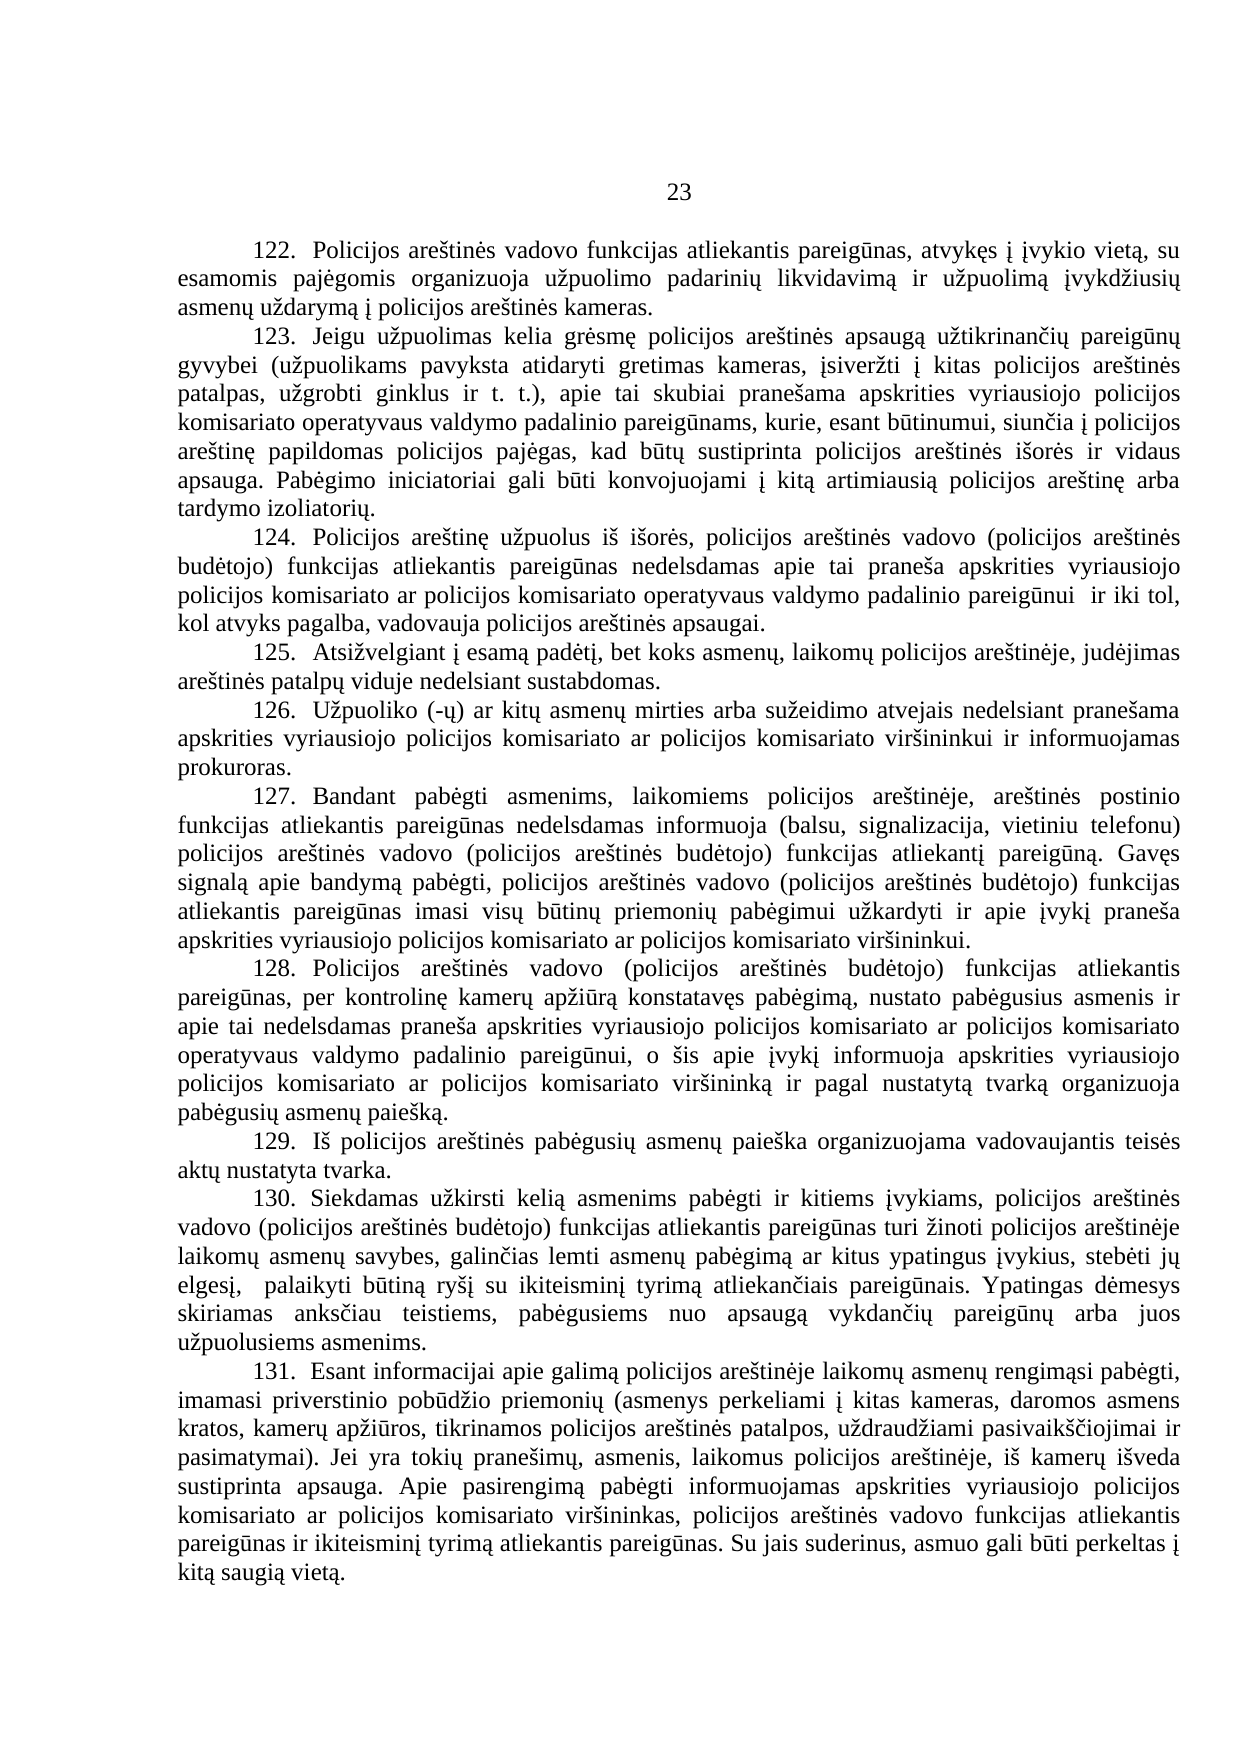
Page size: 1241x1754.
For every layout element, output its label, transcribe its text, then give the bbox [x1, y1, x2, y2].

text 127. Bandant pabėgti asmenims, laikomiems policijos areštinėje, areštinės postinio funkcijas atliekantis pareigūnas nedelsdamas informuoja (balsu, signalizacija, vietiniu telefonu) policijos areštinės vadovo (policijos areštinės budėtojo) funkcijas atliekantį pareigūną. Gavęs signalą apie bandymą pabėgti, policijos areštinės vadovo (policijos areštinės budėtojo) funkcijas atliekantis pareigūnas imasi visų būtinų priemonių pabėgimui užkardyti ir apie įvykį praneša apskrities vyriausiojo policijos komisariato ar policijos komisariato viršininkui. [177, 781, 1181, 953]
text 129. Iš policijos areštinės pabėgusių asmenų paieška organizuojama vadovaujantis teisės aktų nustatyta tvarka. [177, 1126, 1181, 1183]
text 125. Atsižvelgiant į esamą padėtį, bet koks asmenų, laikomų policijos areštinėje, judėjimas areštinės patalpų viduje nedelsiant sustabdomas. [177, 637, 1181, 695]
text 126. Užpuoliko (-ų) ar kitų asmenų mirties arba sužeidimo atvejais nedelsiant pranešama apskrities vyriausiojo policijos komisariato ar policijos komisariato viršininkui ir informuojamas prokuroras. [177, 695, 1181, 781]
text 122. Policijos areštinės vadovo funkcijas atliekantis pareigūnas, atvykęs į įvykio vietą, su esamomis pajėgomis organizuoja užpuolimo padarinių likvidavimą ir užpuolimą įvykdžiusių asmenų uždarymą į policijos areštinės kameras. [177, 235, 1181, 321]
text 123. Jeigu užpuolimas kelia grėsmę policijos areštinės apsaugą užtikrinančių pareigūnų gyvybei (užpuolikams pavyksta atidaryti gretimas kameras, įsiveržti į kitas policijos areštinės patalpas, užgrobti ginklus ir t. t.), apie tai skubiai pranešama apskrities vyriausiojo policijos komisariato operatyvaus valdymo padalinio pareigūnams, kurie, esant būtinumui, siunčia į policijos areštinę papildomas policijos pajėgas, kad būtų sustiprinta policijos areštinės išorės ir vidaus apsauga. Pabėgimo iniciatoriai gali būti konvojuojami į kitą artimiausią policijos areštinę arba tardymo izoliatorių. [177, 321, 1181, 522]
text 130. Siekdamas užkirsti kelią asmenims pabėgti ir kitiems įvykiams, policijos areštinės vadovo (policijos areštinės budėtojo) funkcijas atliekantis pareigūnas turi žinoti policijos areštinėje laikomų asmenų savybes, galinčias lemti asmenų pabėgimą ar kitus ypatingus įvykius, stebėti jų elgesį, palaikyti būtiną ryšį su ikiteisminį tyrimą atliekančiais pareigūnais. Ypatingas dėmesys skiriamas anksčiau teistiems, pabėgusiems nuo apsaugą vykdančių pareigūnų arba juos užpuolusiems asmenims. [177, 1183, 1181, 1356]
text 128. Policijos areštinės vadovo (policijos areštinės budėtojo) funkcijas atliekantis pareigūnas, per kontrolinę kamerų apžiūrą konstatavęs pabėgimą, nustato pabėgusius asmenis ir apie tai nedelsdamas praneša apskrities vyriausiojo policijos komisariato ar policijos komisariato operatyvaus valdymo padalinio pareigūnui, o šis apie įvykį informuoja apskrities vyriausiojo policijos komisariato ar policijos komisariato viršininką ir pagal nustatytą tvarką organizuoja pabėgusių asmenų paiešką. [177, 953, 1181, 1126]
text 131. Esant informacijai apie galimą policijos areštinėje laikomų asmenų rengimąsi pabėgti, imamasi priverstinio pobūdžio priemonių (asmenys perkeliami į kitas kameras, daromos asmens kratos, kamerų apžiūros, tikrinamos policijos areštinės patalpos, uždraudžiami pasivaikščiojimai ir pasimatymai). Jei yra tokių pranešimų, asmenis, laikomus policijos areštinėje, iš kamerų išveda sustiprinta apsauga. Apie pasirengimą pabėgti informuojamas apskrities vyriausiojo policijos komisariato ar policijos komisariato viršininkas, policijos areštinės vadovo funkcijas atliekantis pareigūnas ir ikiteisminį tyrimą atliekantis pareigūnas. Su jais suderinus, asmuo gali būti perkeltas į kitą saugią vietą. [177, 1356, 1181, 1586]
text 124. Policijos areštinę užpuolus iš išorės, policijos areštinės vadovo (policijos areštinės budėtojo) funkcijas atliekantis pareigūnas nedelsdamas apie tai praneša apskrities vyriausiojo policijos komisariato ar policijos komisariato operatyvaus valdymo padalinio pareigūnui ir iki tol, kol atvyks pagalba, vadovauja policijos areštinės apsaugai. [177, 522, 1181, 637]
